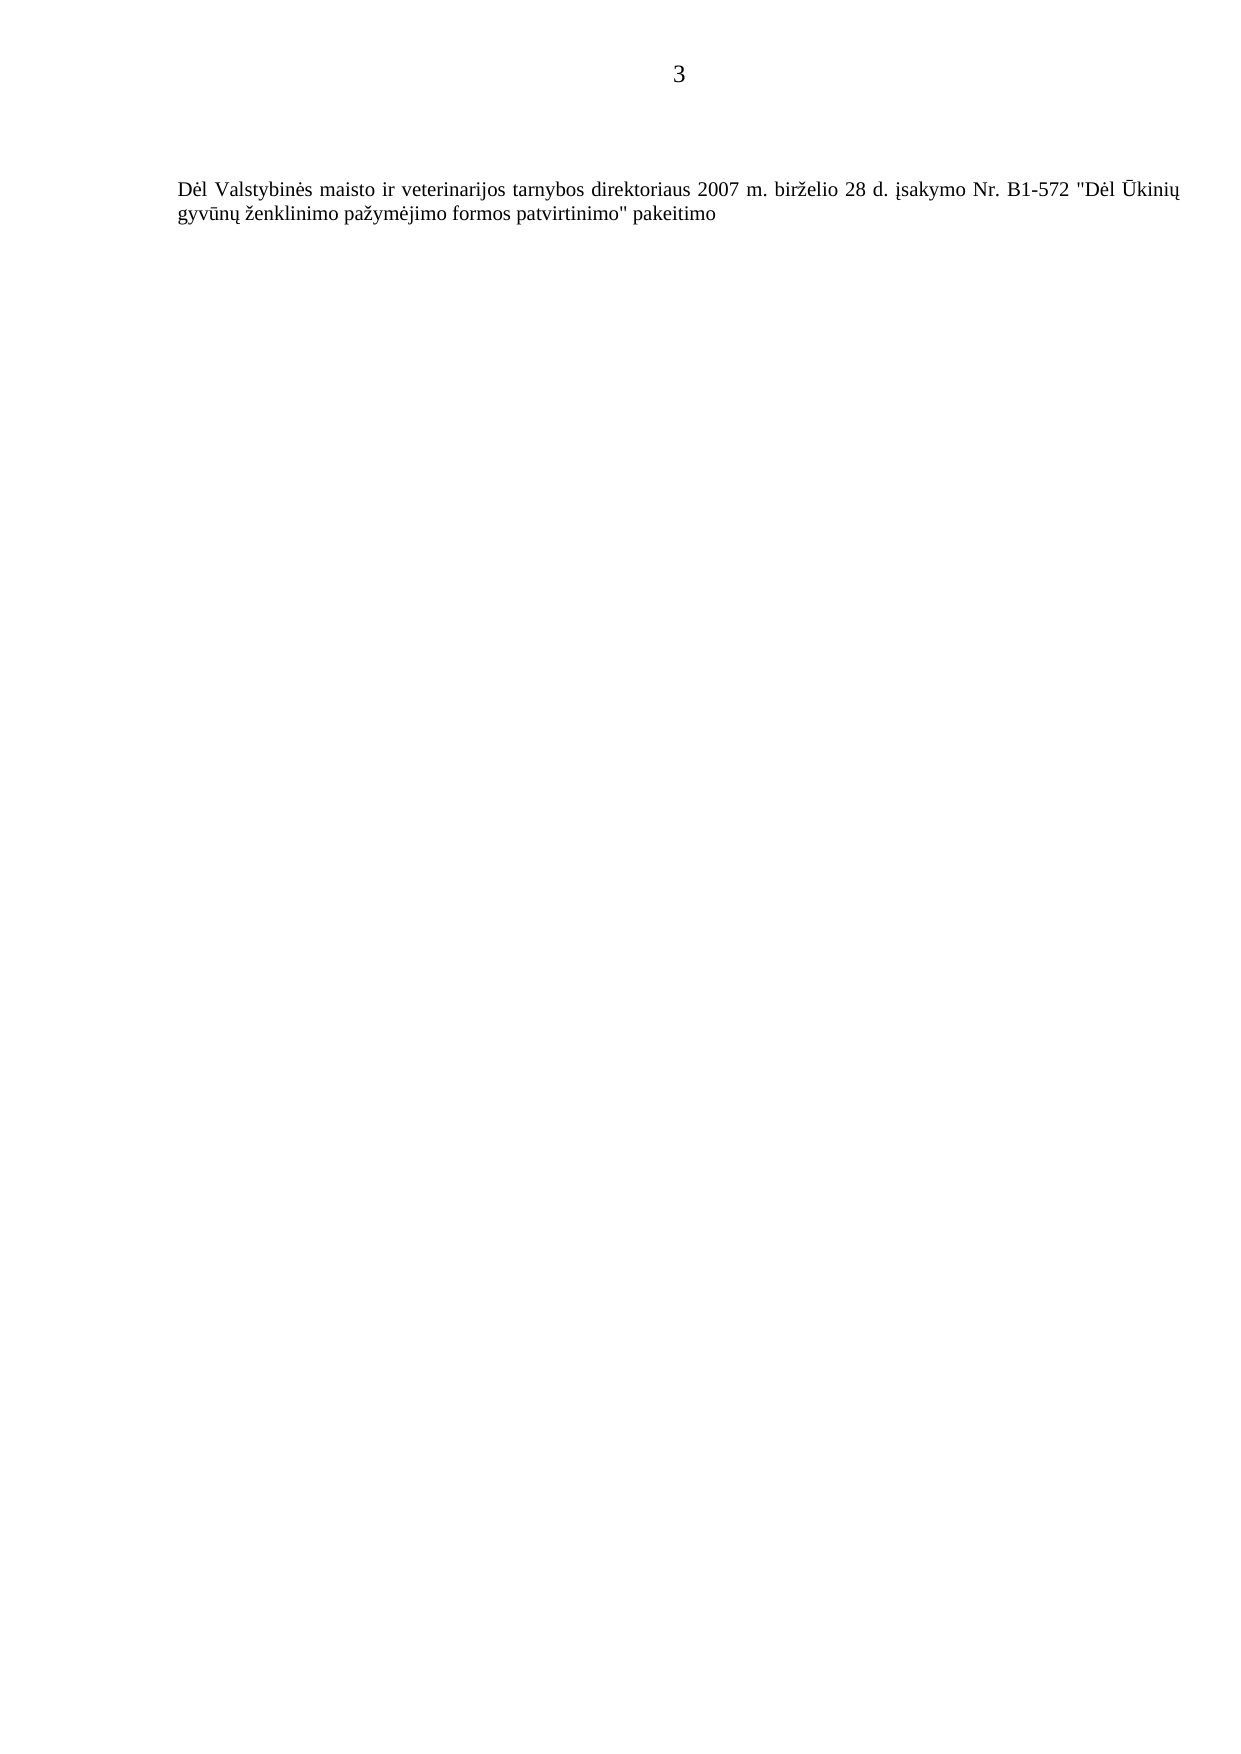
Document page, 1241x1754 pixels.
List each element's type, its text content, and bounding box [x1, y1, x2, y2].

text Dėl Valstybinės maisto ir veterinarijos tarnybos direktoriaus 2007 m. birželio 28 d. įsakymo Nr. B1-572 "Dėl Ūkinių gyvūnų ženklinimo pažymėjimo formos patvirtinimo" pakeitimo [177, 177, 1181, 225]
